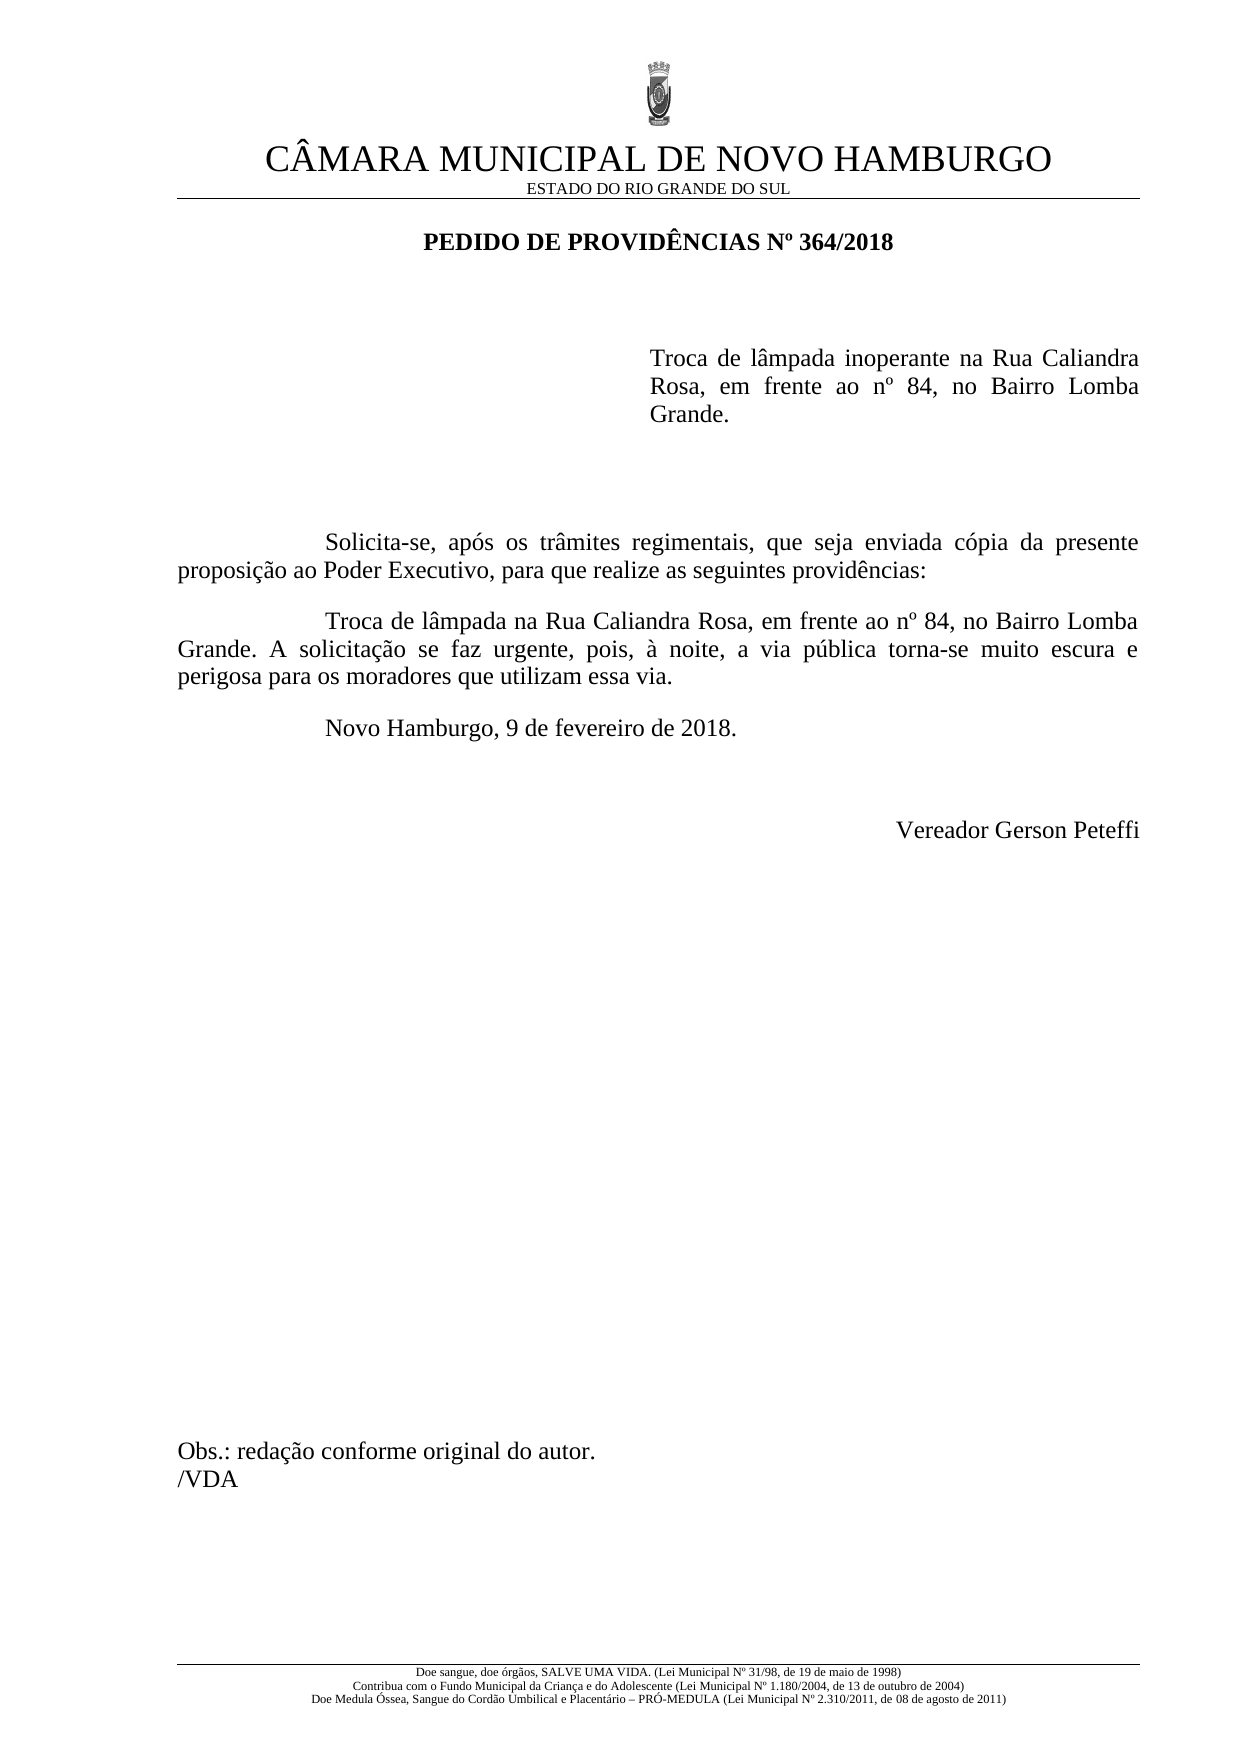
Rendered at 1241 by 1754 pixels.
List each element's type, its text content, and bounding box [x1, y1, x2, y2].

text Obs.: redação conforme original do autor. [177, 1437, 1140, 1465]
text PEDIDO DE PROVIDÊNCIAS Nº 364/2018 [177, 228, 1140, 256]
text Troca de lâmpada inoperante na Rua Caliandra Rosa, em frente ao nº 84, no Bairro Lomba Grande. [649, 344, 1140, 428]
text Vereador Gerson Peteffi [177, 816, 1140, 844]
text /VDA [177, 1465, 1140, 1493]
text Troca de lâmpada na Rua Caliandra Rosa, em frente ao nº 84, no Bairro Lomba Grande. A solicitação se faz urgente, pois, à noite, a via pública torna-se muito escura e perigosa para os moradores que utilizam essa via. [177, 607, 1140, 690]
text Solicita-se, após os trâmites regimentais, que seja enviada cópia da presente proposição ao Poder Executivo, para que realize as seguintes providências: [177, 528, 1140, 583]
text Novo Hamburgo, 9 de fevereiro de 2018. [177, 714, 1140, 741]
